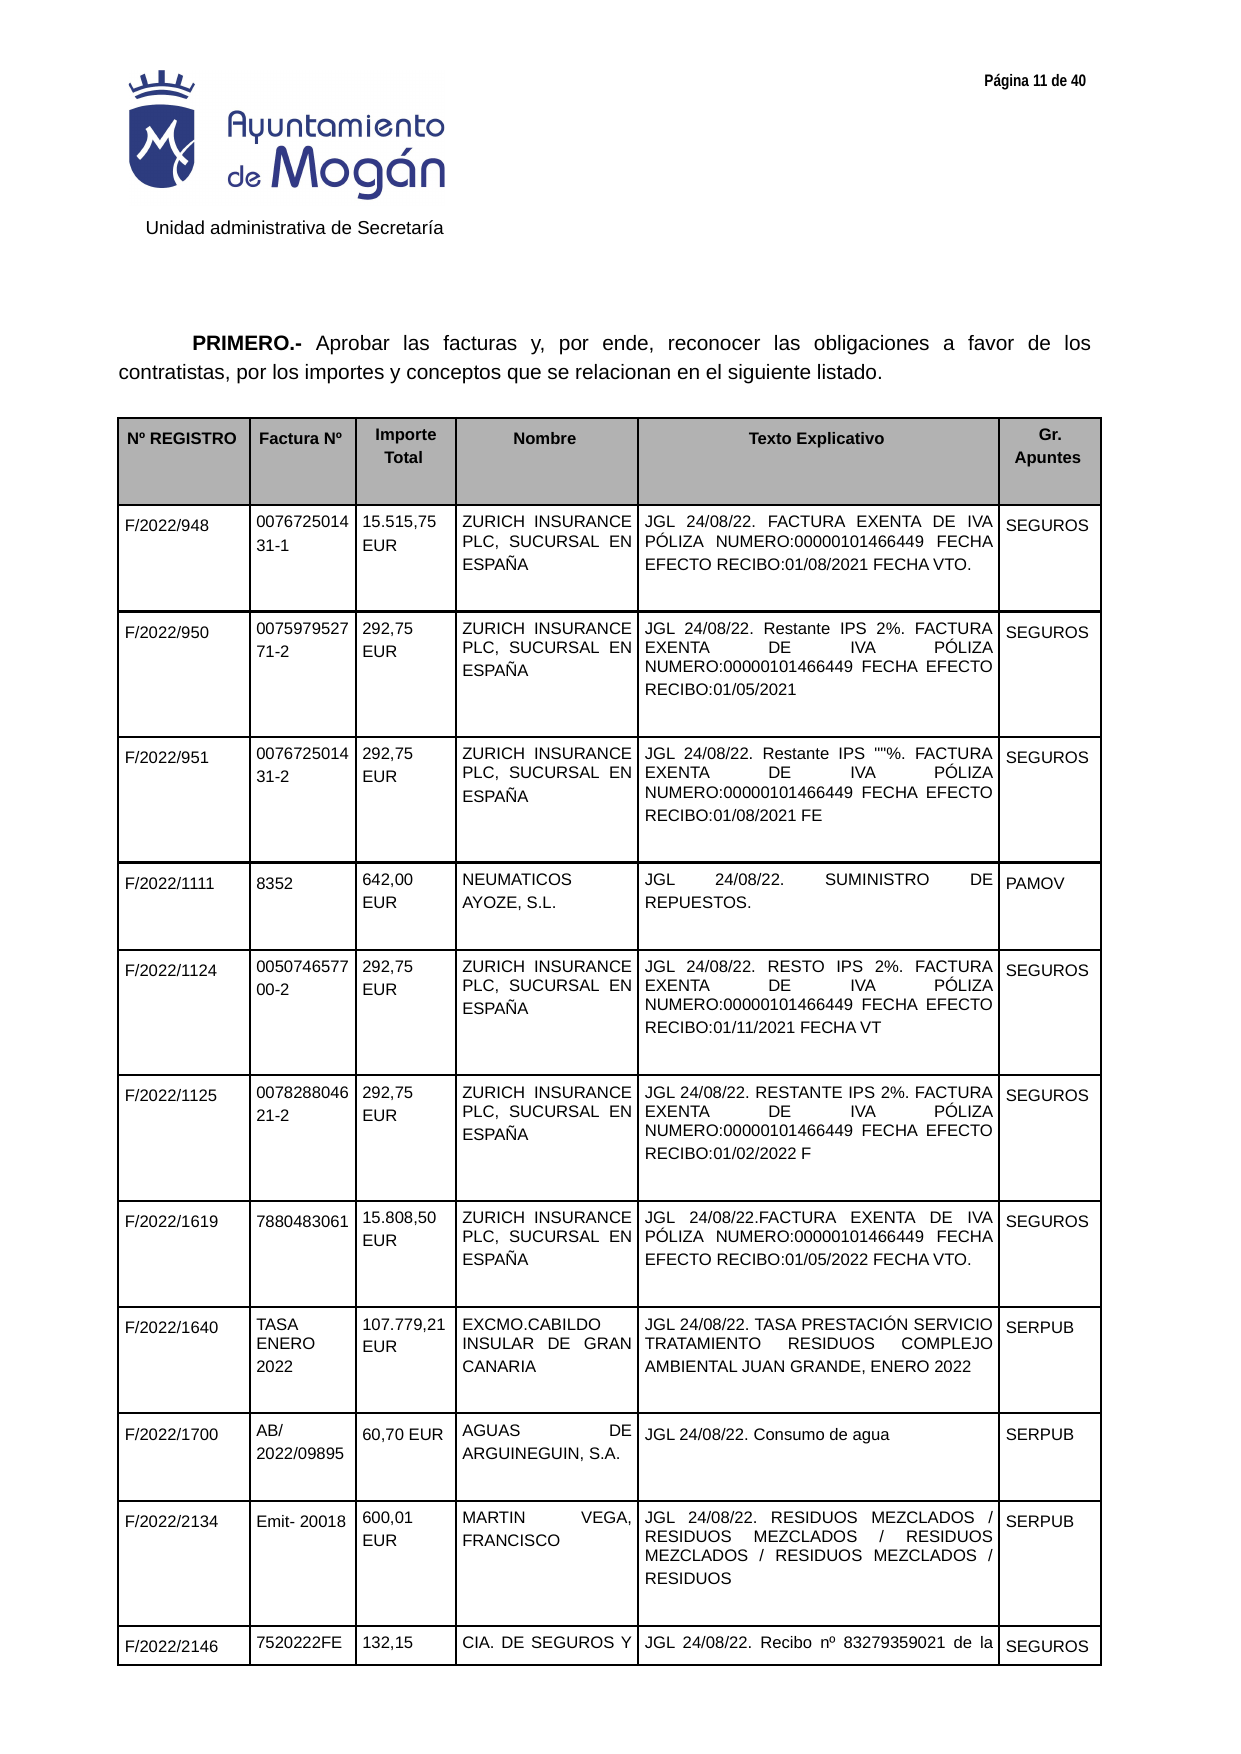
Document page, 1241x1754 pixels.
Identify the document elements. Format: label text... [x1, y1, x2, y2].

table_cell F/2022/2134 [119, 1502, 249, 1625]
table_cell EXCMO.CABILDO INSULAR DE GRAN CANARIA [457, 1308, 637, 1412]
table_cell JGL 24/08/22. Recibo nº 83279359021 de la [639, 1627, 998, 1663]
table_cell JGL 24/08/22. Restante IPS 2%. FACTURA EXENTA DE IVA PÓLIZA NUMERO:00000101466449 FECHA EFECTO RECIBO:01/05/2021 [639, 613, 998, 736]
table_cell ZURICH INSURANCE PLC, SUCURSAL EN ESPAÑA [457, 1202, 637, 1306]
table_cell 7520222FE [251, 1627, 355, 1663]
table_cell 007597952771-2 [251, 613, 355, 736]
table_cell 600,01 EUR [357, 1502, 455, 1625]
table_cell 292,75 EUR [357, 1076, 455, 1199]
table_cell JGL 24/08/22.FACTURA EXENTA DE IVA PÓLIZA NUMERO:00000101466449 FECHA EFECTO RECIBO:01/05/2022 FECHA VTO. [639, 1202, 998, 1306]
table_cell JGL 24/08/22. Restante IPS ""%. FACTURA EXENTA DE IVA PÓLIZA NUMERO:00000101466449 FECHA EFECTO RECIBO:01/08/2021 FE [639, 738, 998, 861]
picture [128, 70, 445, 206]
table_cell F/2022/948 [119, 506, 249, 610]
table_header Factura Nº [251, 419, 355, 504]
table_cell 642,00 EUR [357, 864, 455, 948]
table_cell MARTIN VEGA, FRANCISCO [457, 1502, 637, 1625]
table_cell PAMOV [1000, 864, 1100, 948]
text PRIMERO.- Aprobar las facturas y, por ende, reconocer las obligaciones a favor de los contratistas, por los importes y conceptos que se relacionan en el siguiente listado. [118, 331, 1092, 386]
table_cell ZURICH INSURANCE PLC, SUCURSAL EN ESPAÑA [457, 1076, 637, 1199]
table_cell JGL 24/08/22. Consumo de agua [639, 1414, 998, 1499]
table_cell 60,70 EUR [357, 1414, 455, 1499]
table_cell F/2022/2146 [119, 1627, 249, 1663]
table_cell 15.808,50 EUR [357, 1202, 455, 1306]
table_cell SERPUB [1000, 1414, 1100, 1499]
table_cell 132,15 [357, 1627, 455, 1663]
table_cell SEGUROS [1000, 738, 1100, 861]
table_header Gr. Apuntes [1000, 419, 1100, 504]
table_cell JGL 24/08/22. RESTANTE IPS 2%. FACTURA EXENTA DE IVA PÓLIZA NUMERO:00000101466449 FECHA EFECTO RECIBO:01/02/2022 F [639, 1076, 998, 1199]
table_cell SEGUROS [1000, 1627, 1100, 1663]
table_cell 007672501431-1 [251, 506, 355, 610]
table_cell 15.515,75 EUR [357, 506, 455, 610]
table_cell NEUMATICOS AYOZE, S.L. [457, 864, 637, 948]
table_cell JGL 24/08/22. FACTURA EXENTA DE IVA PÓLIZA NUMERO:00000101466449 FECHA EFECTO RECIBO:01/08/2021 FECHA VTO. [639, 506, 998, 610]
table_cell F/2022/1640 [119, 1308, 249, 1412]
table_cell F/2022/1125 [119, 1076, 249, 1199]
table_header Nº REGISTRO [119, 419, 249, 504]
table_cell F/2022/1111 [119, 864, 249, 948]
table_cell 107.779,21 EUR [357, 1308, 455, 1412]
table_cell 7880483061 [251, 1202, 355, 1306]
table_cell F/2022/950 [119, 613, 249, 736]
table_cell 005074657700-2 [251, 951, 355, 1074]
table_cell SERPUB [1000, 1308, 1100, 1412]
table_cell AGUAS DE ARGUINEGUIN, S.A. [457, 1414, 637, 1499]
table_cell 007828804621-2 [251, 1076, 355, 1199]
table_cell 292,75 EUR [357, 951, 455, 1074]
table_cell F/2022/1619 [119, 1202, 249, 1306]
table_cell F/2022/1700 [119, 1414, 249, 1499]
table_cell JGL 24/08/22. RESTO IPS 2%. FACTURA EXENTA DE IVA PÓLIZA NUMERO:00000101466449 FECHA EFECTO RECIBO:01/11/2021 FECHA VT [639, 951, 998, 1074]
table_cell 292,75 EUR [357, 738, 455, 861]
table_header Importe Total [357, 419, 455, 504]
table_cell SEGUROS [1000, 613, 1100, 736]
table_header Nombre [457, 419, 637, 504]
table_cell 8352 [251, 864, 355, 948]
table_cell CIA. DE SEGUROS Y [457, 1627, 637, 1663]
table_header Texto Explicativo [639, 419, 998, 504]
table_cell F/2022/1124 [119, 951, 249, 1074]
table_cell Emit- 20018 [251, 1502, 355, 1625]
table_cell 007672501431-2 [251, 738, 355, 861]
table_cell F/2022/951 [119, 738, 249, 861]
table_cell ZURICH INSURANCE PLC, SUCURSAL EN ESPAÑA [457, 738, 637, 861]
table_cell ZURICH INSURANCE PLC, SUCURSAL EN ESPAÑA [457, 951, 637, 1074]
table_cell JGL 24/08/22. SUMINISTRO DE REPUESTOS. [639, 864, 998, 948]
table_cell JGL 24/08/22. TASA PRESTACIÓN SERVICIO TRATAMIENTO RESIDUOS COMPLEJO AMBIENTAL JUAN GRANDE, ENERO 2022 [639, 1308, 998, 1412]
table_cell ZURICH INSURANCE PLC, SUCURSAL EN ESPAÑA [457, 506, 637, 610]
table_cell JGL 24/08/22. RESIDUOS MEZCLADOS / RESIDUOS MEZCLADOS / RESIDUOS MEZCLADOS / RESIDUOS MEZCLADOS / RESIDUOS [639, 1502, 998, 1625]
table_cell SEGUROS [1000, 506, 1100, 610]
table_cell SEGUROS [1000, 1076, 1100, 1199]
table_cell 292,75 EUR [357, 613, 455, 736]
table_cell AB/2022/09895 [251, 1414, 355, 1499]
table_cell ZURICH INSURANCE PLC, SUCURSAL EN ESPAÑA [457, 613, 637, 736]
table_cell SERPUB [1000, 1502, 1100, 1625]
table_cell SEGUROS [1000, 951, 1100, 1074]
table_cell TASA ENERO 2022 [251, 1308, 355, 1412]
table_cell SEGUROS [1000, 1202, 1100, 1306]
